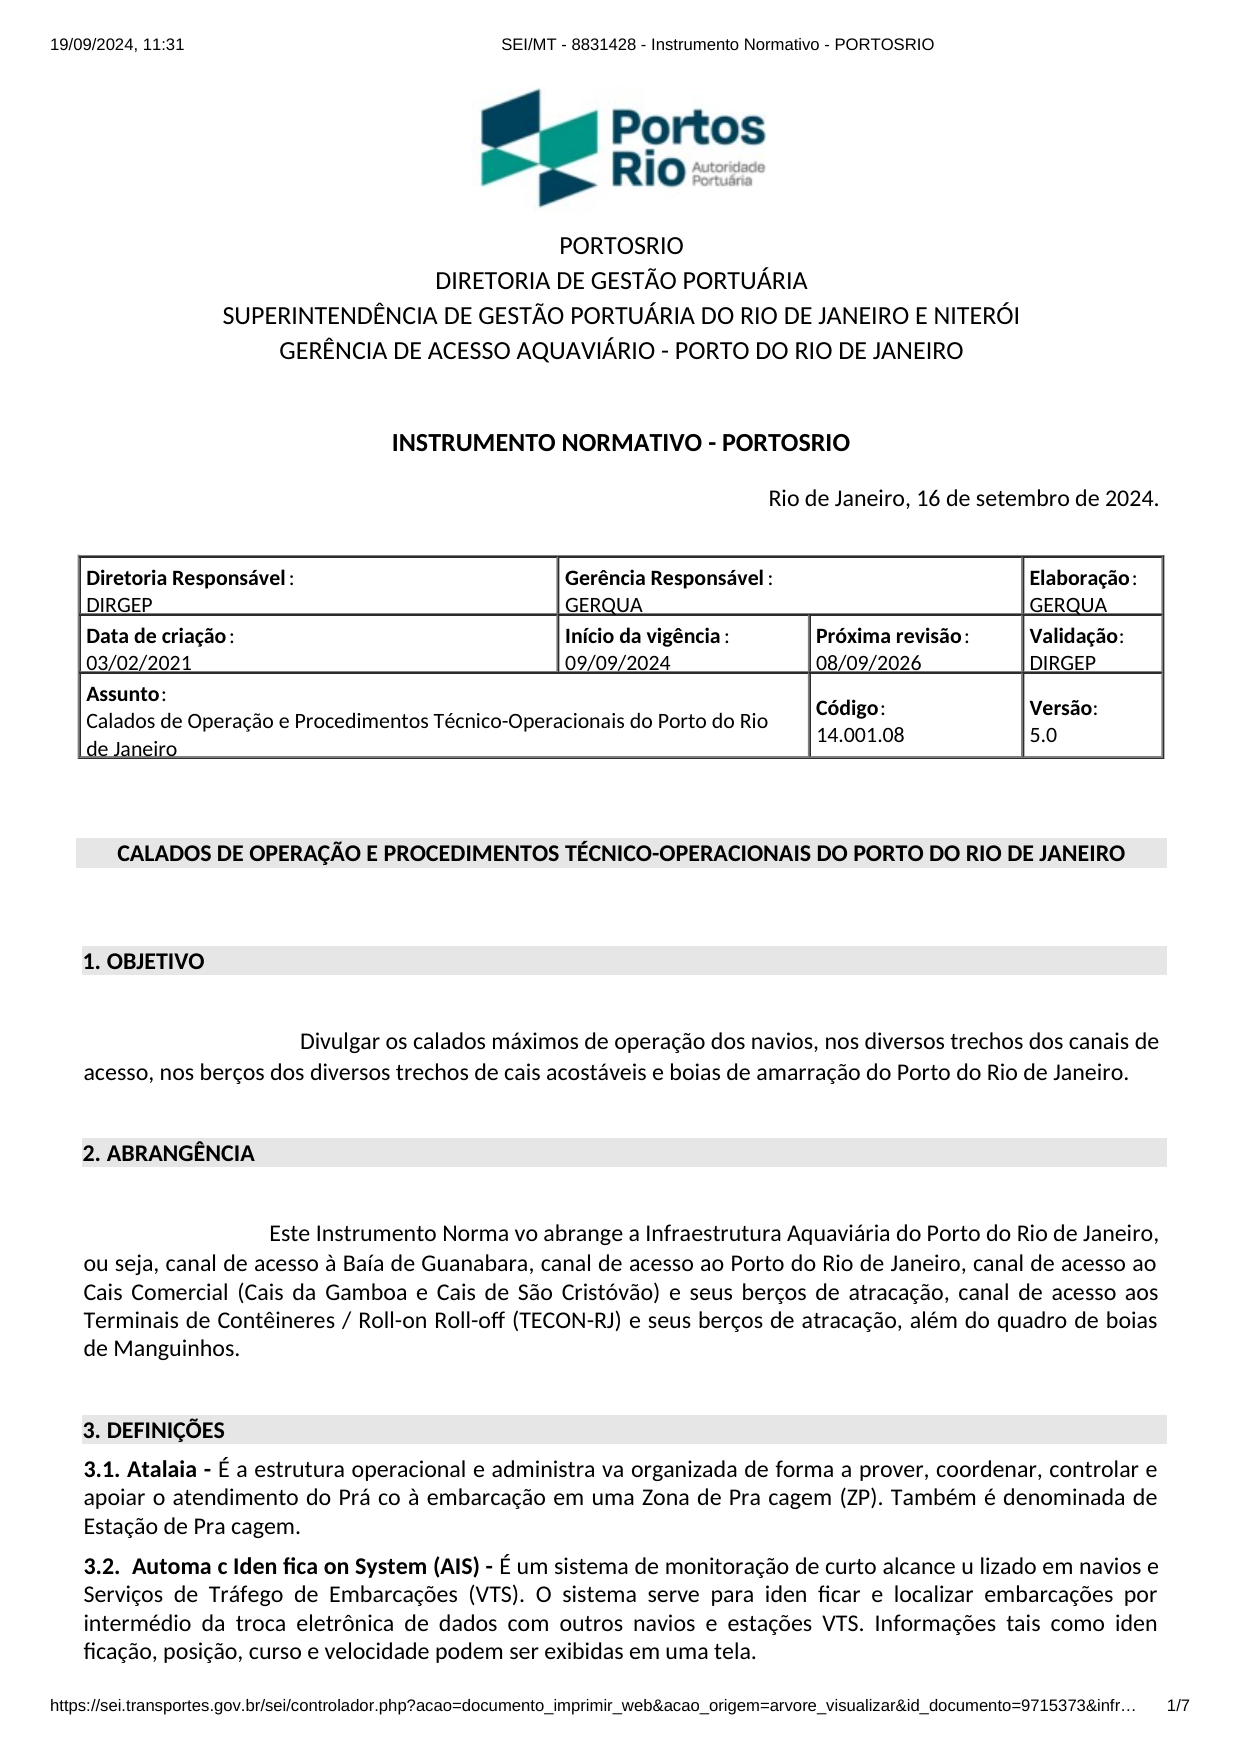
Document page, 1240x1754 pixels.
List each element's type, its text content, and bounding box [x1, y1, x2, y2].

subtitle DEFINIÇÕES [82, 1415, 1167, 1444]
text GERÊNCIA DE ACESSO AQUAVIÁRIO - PORTO DO RIO DE JANEIRO [76, 334, 1167, 366]
text Rio de Janeiro, 16 de setembro de 2024. [72, 483, 1160, 512]
subtitle ABRANGÊNCIA [82, 1138, 1167, 1167]
text DIRETORIA DE GESTÃO PORTUÁRIA [76, 264, 1167, 296]
text Divulgar os calados máximos de operação dos navios, nos diversos trechos dos canais de [72, 1026, 1160, 1055]
text CALADOS DE OPERAÇÃO E PROCEDIMENTOS TÉCNICO-OPERACIONAIS DO PORTO DO RIO DE JANEIRO [76, 838, 1167, 868]
text Este Instrumento Norma vo abrange a Infraestrutura Aquaviária do Porto do Rio de Janeiro, [72, 1218, 1160, 1247]
subtitle OBJETIVO [82, 946, 1167, 975]
text INSTRUMENTO NORMATIVO - PORTOSRIO [74, 426, 1167, 458]
text 3.1. Atalaia - É a estrutura operacional e administra va organizada de forma a prover, coordenar, controlar e apoiar o atendimento do Prá co à embarcação em uma Zona de Pra cagem (ZP). Também é denominada de Estação de Pra cagem. [83, 1455, 1160, 1540]
text PORTOSRIO [76, 229, 1167, 261]
text 3.2. Automa c Iden fica on System (AIS) - É um sistema de monitoração de curto alcance u lizado em navios e Serviços de Tráfego de Embarcações (VTS). O sistema serve para iden ficar e localizar embarcações por intermédio da troca eletrônica de dados com outros navios e estações VTS. Informações tais como iden ficação, posição, curso e velocidade podem ser exibidas em uma tela. [83, 1552, 1160, 1666]
text SUPERINTENDÊNCIA DE GESTÃO PORTUÁRIA DO RIO DE JANEIRO E NITERÓI [76, 299, 1167, 331]
text ou seja, canal de acesso à Baía de Guanabara, canal de acesso ao Porto do Rio de Janeiro, canal de acesso ao Cais Comercial (Cais da Gamboa e Cais de São Cristóvão) e seus berços de atracação, canal de acesso aos Terminais de Contêineres / Roll-on Roll-off (TECON-RJ) e seus berços de atracação, além do quadro de boias de Manguinhos. [83, 1249, 1160, 1363]
text acesso, nos berços dos diversos trechos de cais acostáveis e boias de amarração do Porto do Rio de Janeiro. [83, 1057, 1160, 1086]
